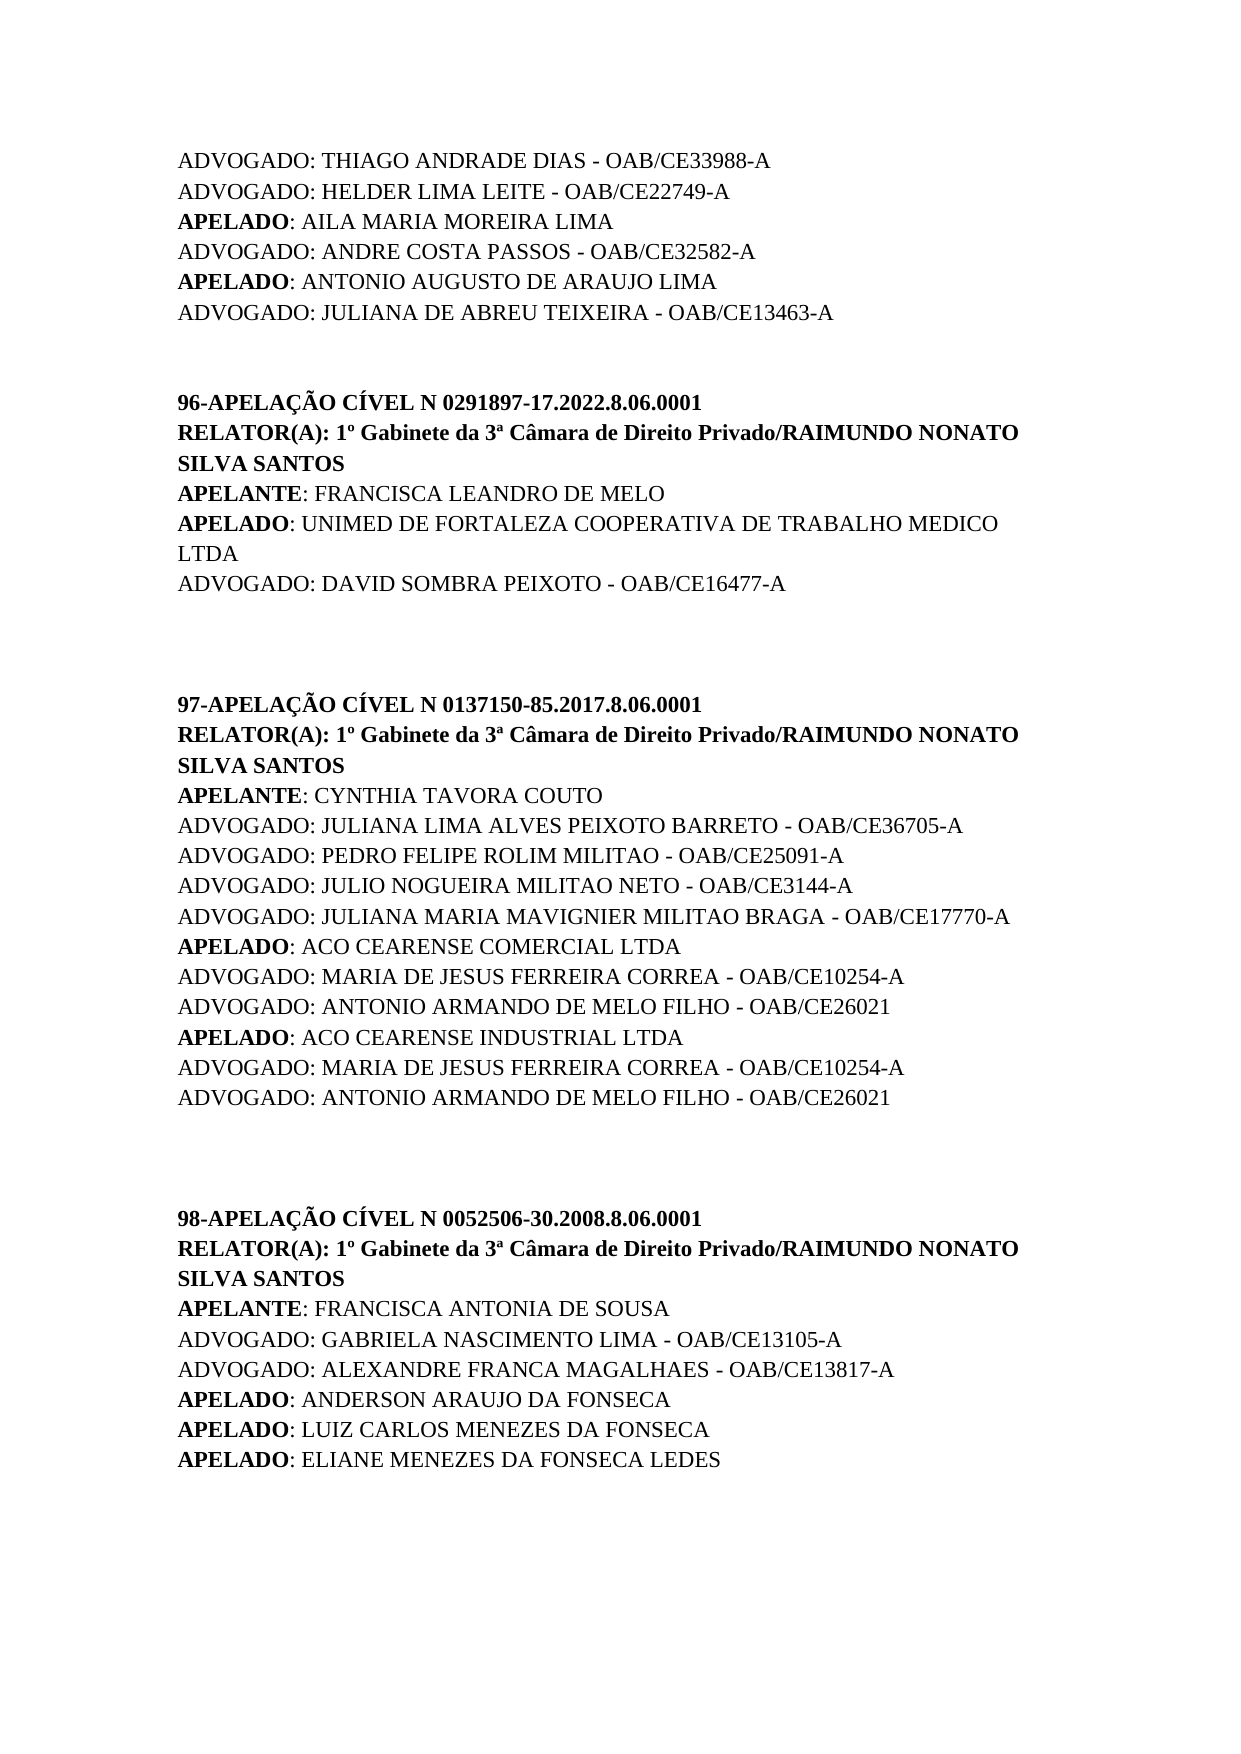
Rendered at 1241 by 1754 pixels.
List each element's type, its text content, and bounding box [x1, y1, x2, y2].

text ADVOGADO: THIAGO ANDRADE DIAS - OAB/CE33988-A ADVOGADO: HELDER LIMA LEITE - OAB/CE22749-A APELADO: AILA MARIA MOREIRA LIMA ADVOGADO: ANDRE COSTA PASSOS - OAB/CE32582-A APELADO: ANTONIO AUGUSTO DE ARAUJO LIMA ADVOGADO: JULIANA DE ABREU TEIXEIRA - OAB/CE13463-A 96-APELAÇÃO CÍVEL N 0291897-17.2022.8.06.0001 RELATOR(A): 1º Gabinete da 3ª Câmara de Direito Privado/RAIMUNDO NONATO SILVA SANTOS APELANTE: FRANCISCA LEANDRO DE MELO APELADO: UNIMED DE FORTALEZA COOPERATIVA DE TRABALHO MEDICO LTDA ADVOGADO: DAVID SOMBRA PEIXOTO - OAB/CE16477-A 97-APELAÇÃO CÍVEL N 0137150-85.2017.8.06.0001 RELATOR(A): 1º Gabinete da 3ª Câmara de Direito Privado/RAIMUNDO NONATO SILVA SANTOS APELANTE: CYNTHIA TAVORA COUTO ADVOGADO: JULIANA LIMA ALVES PEIXOTO BARRETO - OAB/CE36705-A ADVOGADO: PEDRO FELIPE ROLIM MILITAO - OAB/CE25091-A ADVOGADO: JULIO NOGUEIRA MILITAO NETO - OAB/CE3144-A ADVOGADO: JULIANA MARIA MAVIGNIER MILITAO BRAGA - OAB/CE17770-A APELADO: ACO CEARENSE COMERCIAL LTDA ADVOGADO: MARIA DE JESUS FERREIRA CORREA - OAB/CE10254-A ADVOGADO: ANTONIO ARMANDO DE MELO FILHO - OAB/CE26021 APELADO: ACO CEARENSE INDUSTRIAL LTDA ADVOGADO: MARIA DE JESUS FERREIRA CORREA - OAB/CE10254-A ADVOGADO: ANTONIO ARMANDO DE MELO FILHO - OAB/CE26021 98-APELAÇÃO CÍVEL N 0052506-30.2008.8.06.0001 RELATOR(A): 1º Gabinete da 3ª Câmara de Direito Privado/RAIMUNDO NONATO SILVA SANTOS APELANTE: FRANCISCA ANTONIA DE SOUSA ADVOGADO: GABRIELA NASCIMENTO LIMA - OAB/CE13105-A ADVOGADO: ALEXANDRE FRANCA MAGALHAES - OAB/CE13817-A APELADO: ANDERSON ARAUJO DA FONSECA APELADO: LUIZ CARLOS MENEZES DA FONSECA APELADO: ELIANE MENEZES DA FONSECA LEDES [177, 148, 1063, 1503]
